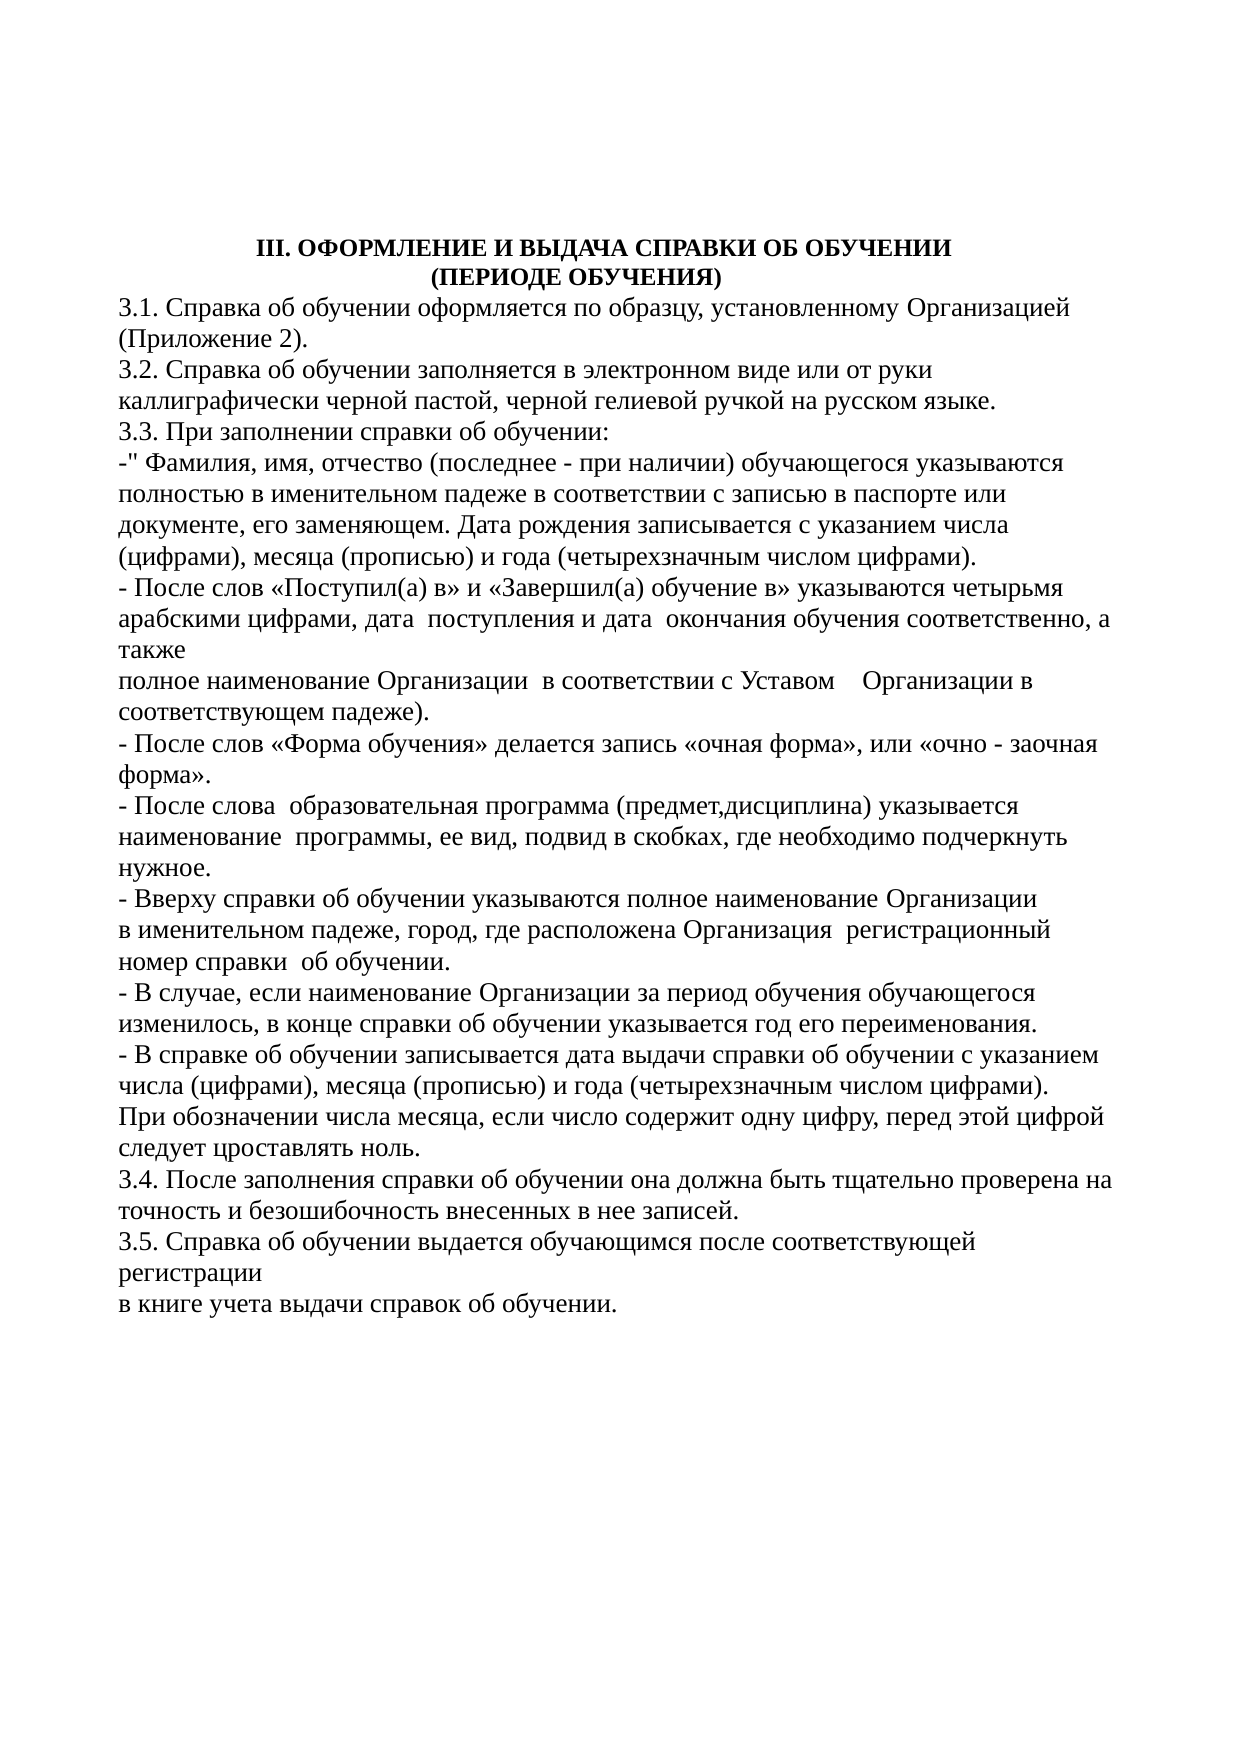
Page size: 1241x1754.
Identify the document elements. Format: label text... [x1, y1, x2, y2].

text III. ОФОРМЛЕНИЕ И ВЫДАЧА СПРАВКИ ОБ ОБУЧЕНИИ (ПЕРИОДЕ ОБУЧЕНИЯ) 3.1. Справка об обучении оформляется по образцу, установленному Организацией (Приложение 2). 3.2. Справка об обучении заполняется в электронном виде или от руки каллиграфически черной пастой, черной гелиевой ручкой на русском языке. 3.3. При заполнении справки об обучении: -" Фамилия, имя, отчество (последнее - при наличии) обучающегося указываются полностью в именительном падеже в соответствии с записью в паспорте или документе, его заменяющем. Дата рождения записывается с указанием числа (цифрами), месяца (прописью) и года (четырехзначным числом цифрами). - После слов «Поступил(а) в» и «Завершил(а) обучение в» указываются четырьмя арабскими цифрами, дата поступления и дата окончания обучения соответственно, а также полное наименование Организации в соответствии с Уставом Организации в соответствующем падеже). - После слов «Форма обучения» делается запись «очная форма», или «очно - заочная [118, 233, 1122, 758]
text 3.5. Справка об обучении выдается обучающимся после соответствующей регистрации в книге учета выдачи справок об обучении. [118, 1225, 1122, 1381]
text форма». - После слова образовательная программа (предмет,дисциплина) указывается наименование программы, ее вид, подвид в скобках, где необходимо подчеркнуть нужное. - Вверху справки об обучении указываются полное наименование Организации в именительном падеже, город, где расположена Организация регистрационный номер справки об обучении. - В случае, если наименование Организации за период обучения обучающегося изменилось, в конце справки об обучении указывается год его переименования. - В справке об обучении записывается дата выдачи справки об обучении с указанием числа (цифрами), месяца (прописью) и года (четырехзначным числом цифрами). При обозначении числа месяца, если число содержит одну цифру, перед этой цифрой следует цроставлять ноль. 3.4. После заполнения справки об обучении она должна быть тщательно проверена на точность и безошибочность внесенных в нее записей. [118, 758, 1122, 1225]
